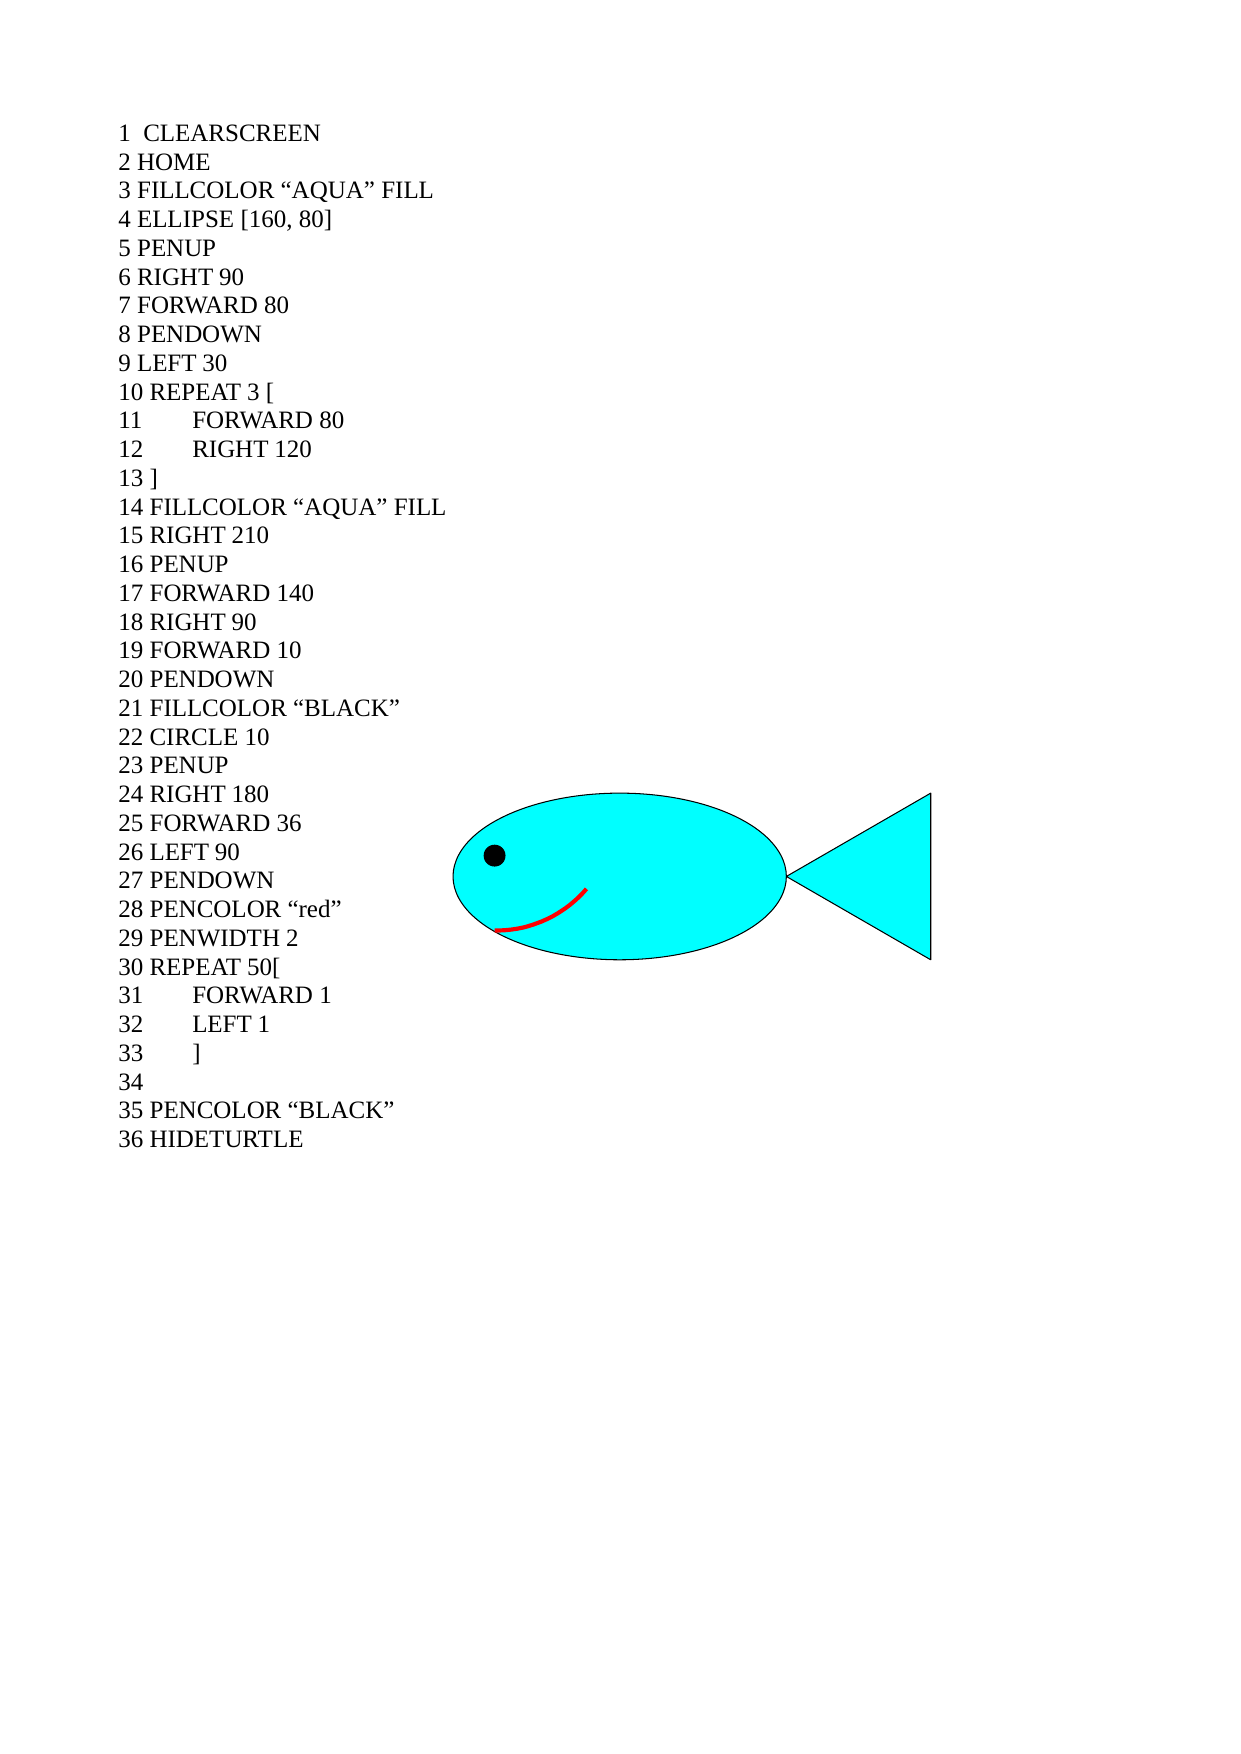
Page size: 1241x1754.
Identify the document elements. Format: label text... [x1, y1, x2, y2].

text 12 RIGHT 120 [118, 434, 1122, 463]
text 22 CIRCLE 10 [118, 722, 1122, 751]
text 35 PENCOLOR “BLACK” [118, 1096, 1122, 1124]
text 23 PENUP [118, 751, 1122, 779]
text 29 PENWIDTH 2 [118, 923, 543, 952]
text 3 FILLCOLOR “AQUA” FILL [118, 176, 1122, 204]
text 8 PENDOWN [118, 319, 1122, 348]
text 21 FILLCOLOR “BLACK” [118, 693, 1122, 722]
text [784, 879, 813, 894]
text 19 FORWARD 10 [118, 636, 1122, 664]
text [932, 808, 1122, 837]
text 5 PENUP [118, 233, 1122, 262]
text 27 PENDOWN [118, 866, 455, 894]
text [932, 837, 1122, 866]
text 25 FORWARD 36 [118, 808, 520, 837]
text 18 RIGHT 90 [118, 607, 1122, 636]
text 9 LEFT 30 [118, 348, 1122, 377]
text 13 ] [118, 463, 1122, 492]
text 16 PENUP [118, 549, 1122, 578]
text 14 FILLCOLOR “AQUA” FILL [118, 492, 1122, 521]
text 30 REPEAT 50[ [118, 952, 1122, 981]
text [697, 923, 914, 952]
text 31 FORWARD 1 [118, 981, 1122, 1009]
text 7 FORWARD 80 [118, 291, 1122, 319]
text 20 PENDOWN [118, 664, 1122, 693]
text [932, 923, 1122, 952]
text 6 RIGHT 90 [118, 262, 1122, 291]
text 15 RIGHT 210 [118, 521, 1122, 549]
text [932, 866, 1122, 894]
text 4 ELLIPSE [160, 80] [118, 204, 1122, 233]
text 32 LEFT 1 [118, 1009, 1122, 1038]
text 33 ] [118, 1038, 1122, 1067]
text 17 FORWARD 140 [118, 578, 1122, 607]
text [932, 894, 1122, 923]
text [761, 894, 864, 923]
text 24 RIGHT 180 [118, 779, 1122, 808]
text 34 [118, 1067, 1122, 1096]
text 11 FORWARD 80 [118, 406, 1122, 434]
text [720, 808, 902, 837]
text 28 PENCOLOR “red” [118, 894, 479, 923]
text 36 HIDETURTLE [118, 1124, 1122, 1153]
text 1 CLEARSCREEN [118, 118, 1122, 147]
text 26 LEFT 90 [118, 837, 471, 866]
text 2 HOME [118, 147, 1122, 176]
text 10 REPEAT 3 [ [118, 377, 1122, 406]
text [769, 837, 851, 866]
